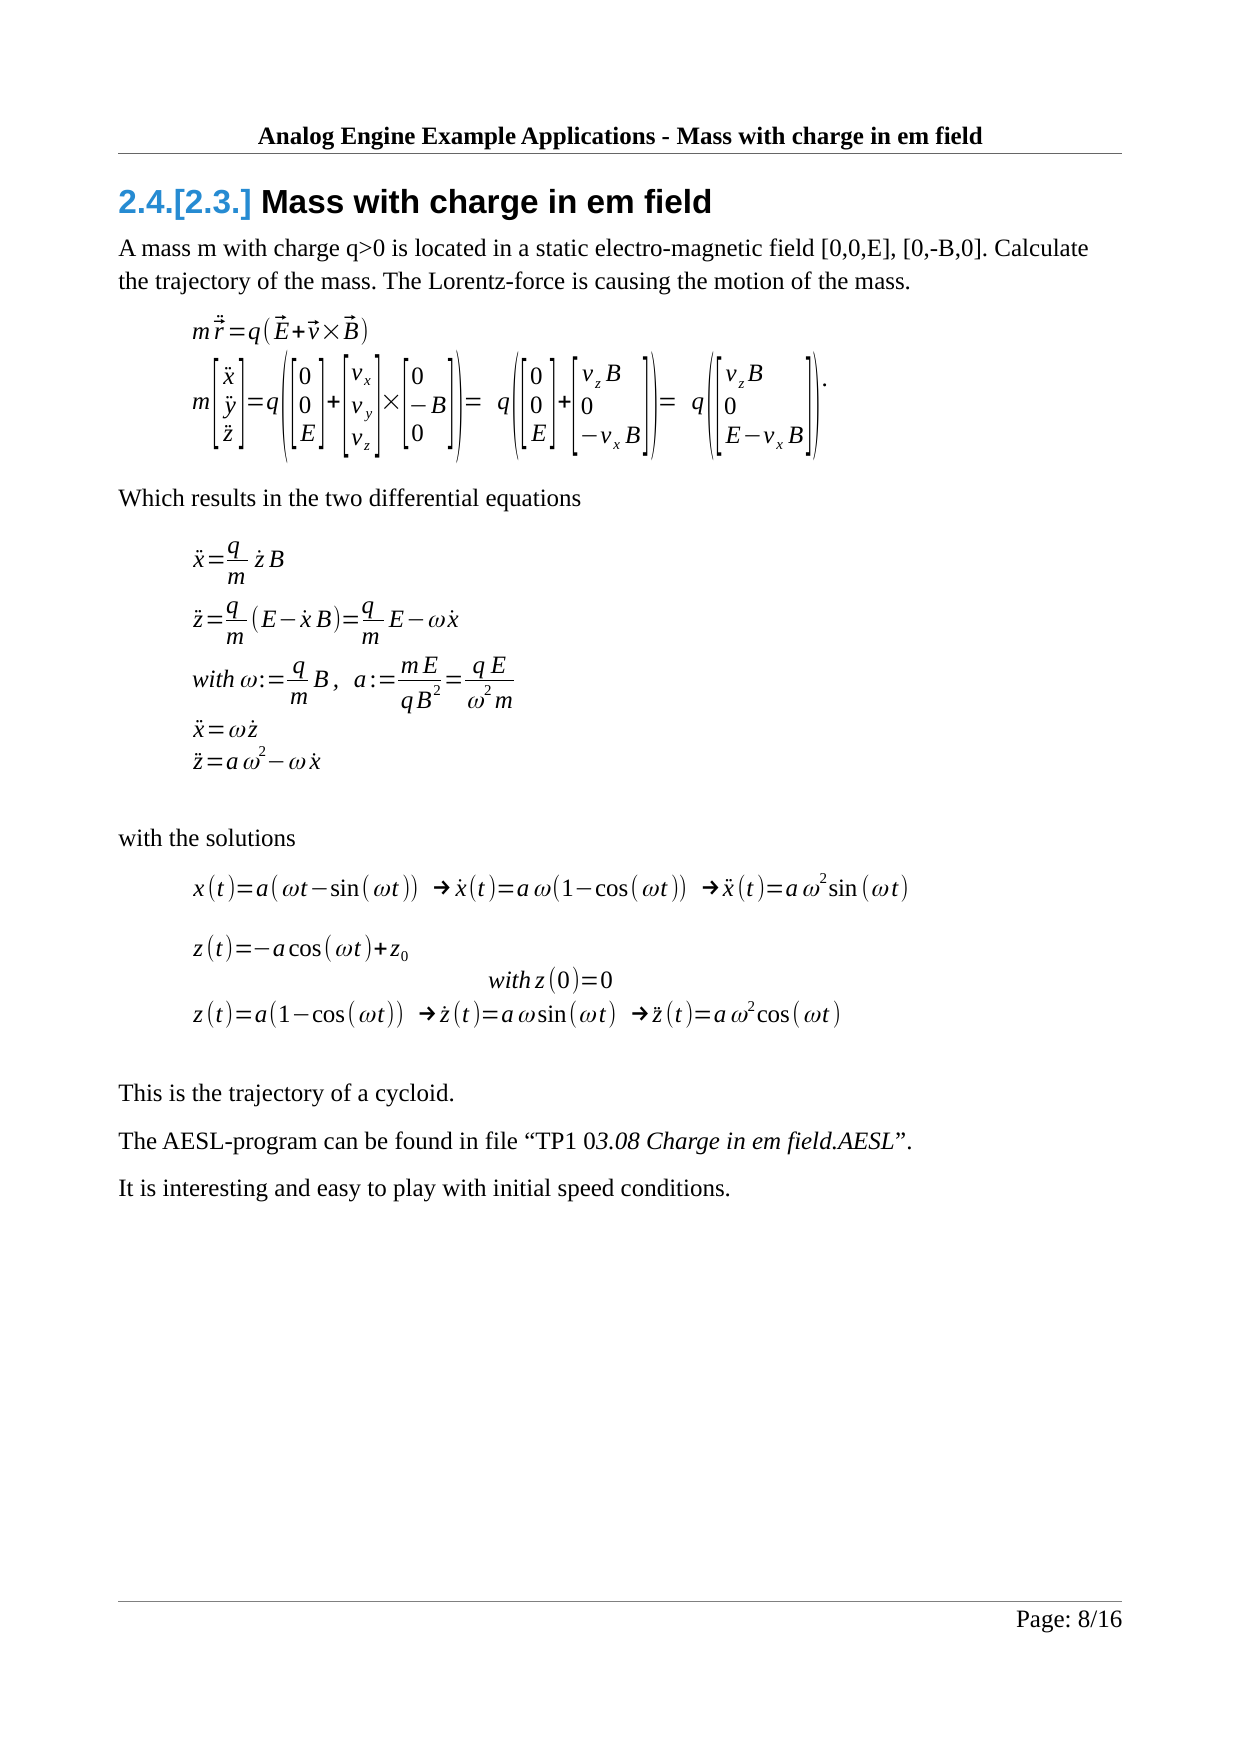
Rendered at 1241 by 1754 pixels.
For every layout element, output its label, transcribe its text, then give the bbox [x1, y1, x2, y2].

text The AESL-program can be found in file “TP1 03.08 Charge in em field.AESL”. [118, 1126, 1122, 1154]
text with the solutions [118, 823, 1122, 851]
text This is the trajectory of a cycloid. [118, 1078, 1122, 1107]
text . [118, 314, 1122, 464]
text A mass m with charge q>0 is located in a static electro-magnetic field [0,0,E], [0,-B,0]. Calculate the trajectory of the mass. The Lorentz-force is causing the motion of the mass. [118, 233, 1122, 295]
text It is interesting and easy to play with initial speed conditions. [118, 1173, 1122, 1202]
text Which results in the two differential equations [118, 483, 1122, 512]
subtitle Mass with charge in em field [118, 182, 1122, 221]
